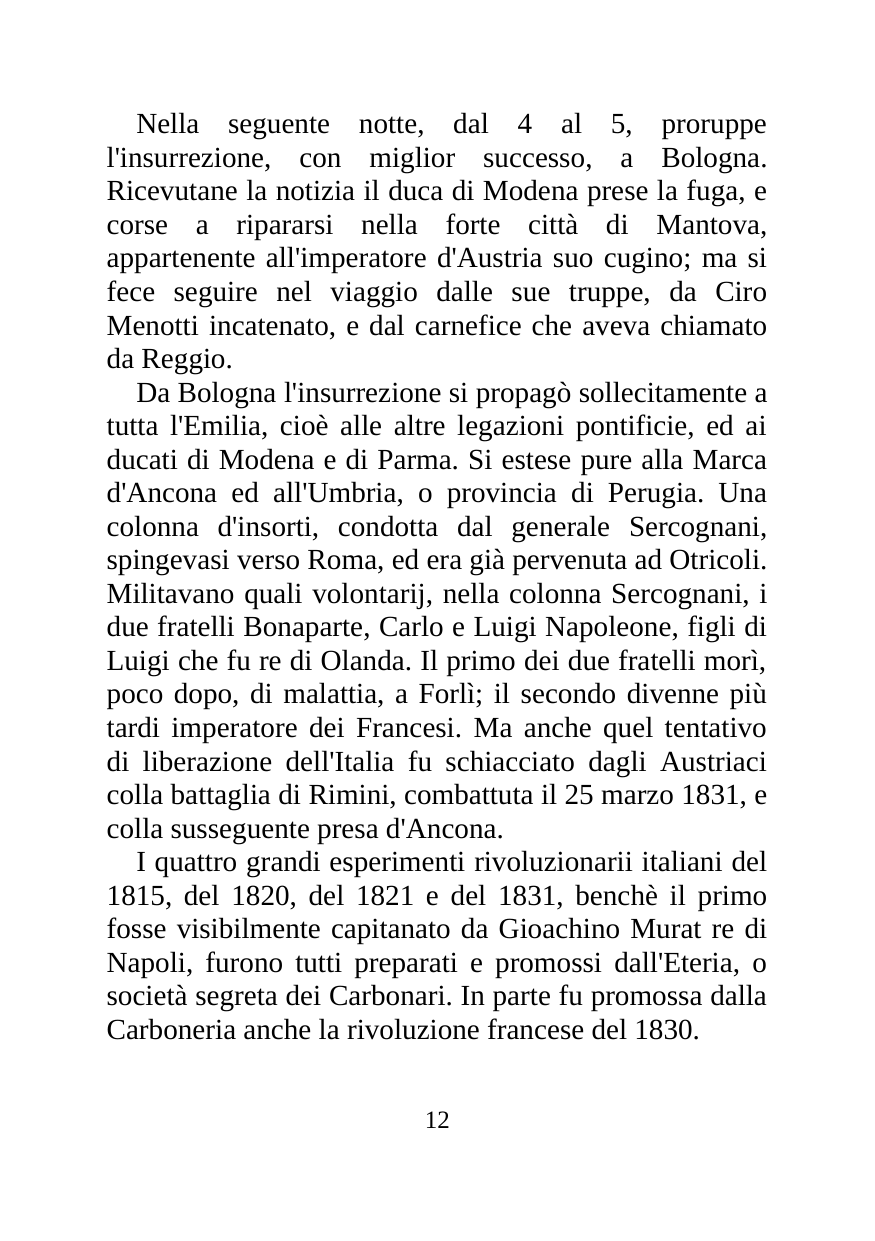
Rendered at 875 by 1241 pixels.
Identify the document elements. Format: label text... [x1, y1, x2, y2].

text Da Bologna l'insurrezione si propagò sollecitamente a tutta l'Emilia, cioè alle altre legazioni pontificie, ed ai ducati di Modena e di Parma. Si estese pure alla Marca d'Ancona ed all'Umbria, o provincia di Perugia. Una colonna d'insorti, condotta dal generale Sercognani, spingevasi verso Roma, ed era già pervenuta ad Otricoli. Militavano quali volontarij, nella colonna Sercognani, i due fratelli Bonaparte, Carlo e Luigi Napoleone, figli di Luigi che fu re di Olanda. Il primo dei due fratelli morì, poco dopo, di malattia, a Forlì; il secondo divenne più tardi imperatore dei Francesi. Ma anche quel tentativo di liberazione dell'Italia fu schiacciato dagli Austriaci colla battaglia di Rimini, combattuta il 25 marzo 1831, e colla susseguente presa d'Ancona. [106, 375, 768, 844]
text I quattro grandi esperimenti rivoluzionarii italiani del 1815, del 1820, del 1821 e del 1831, benchè il primo fosse visibilmente capitanato da Gioachino Murat re di Napoli, furono tutti preparati e promossi dall'Eteria, o società segreta dei Carbonari. In parte fu promossa dalla Carboneria anche la rivoluzione francese del 1830. [106, 844, 768, 1046]
text Nella seguente notte, dal 4 al 5, proruppe l'insurrezione, con miglior successo, a Bologna. Ricevutane la notizia il duca di Modena prese la fuga, e corse a ripararsi nella forte città di Mantova, appartenente all'imperatore d'Austria suo cugino; ma si fece seguire nel viaggio dalle sue truppe, da Ciro Menotti incatenato, e dal carnefice che aveva chiamato da Reggio. [106, 106, 768, 375]
